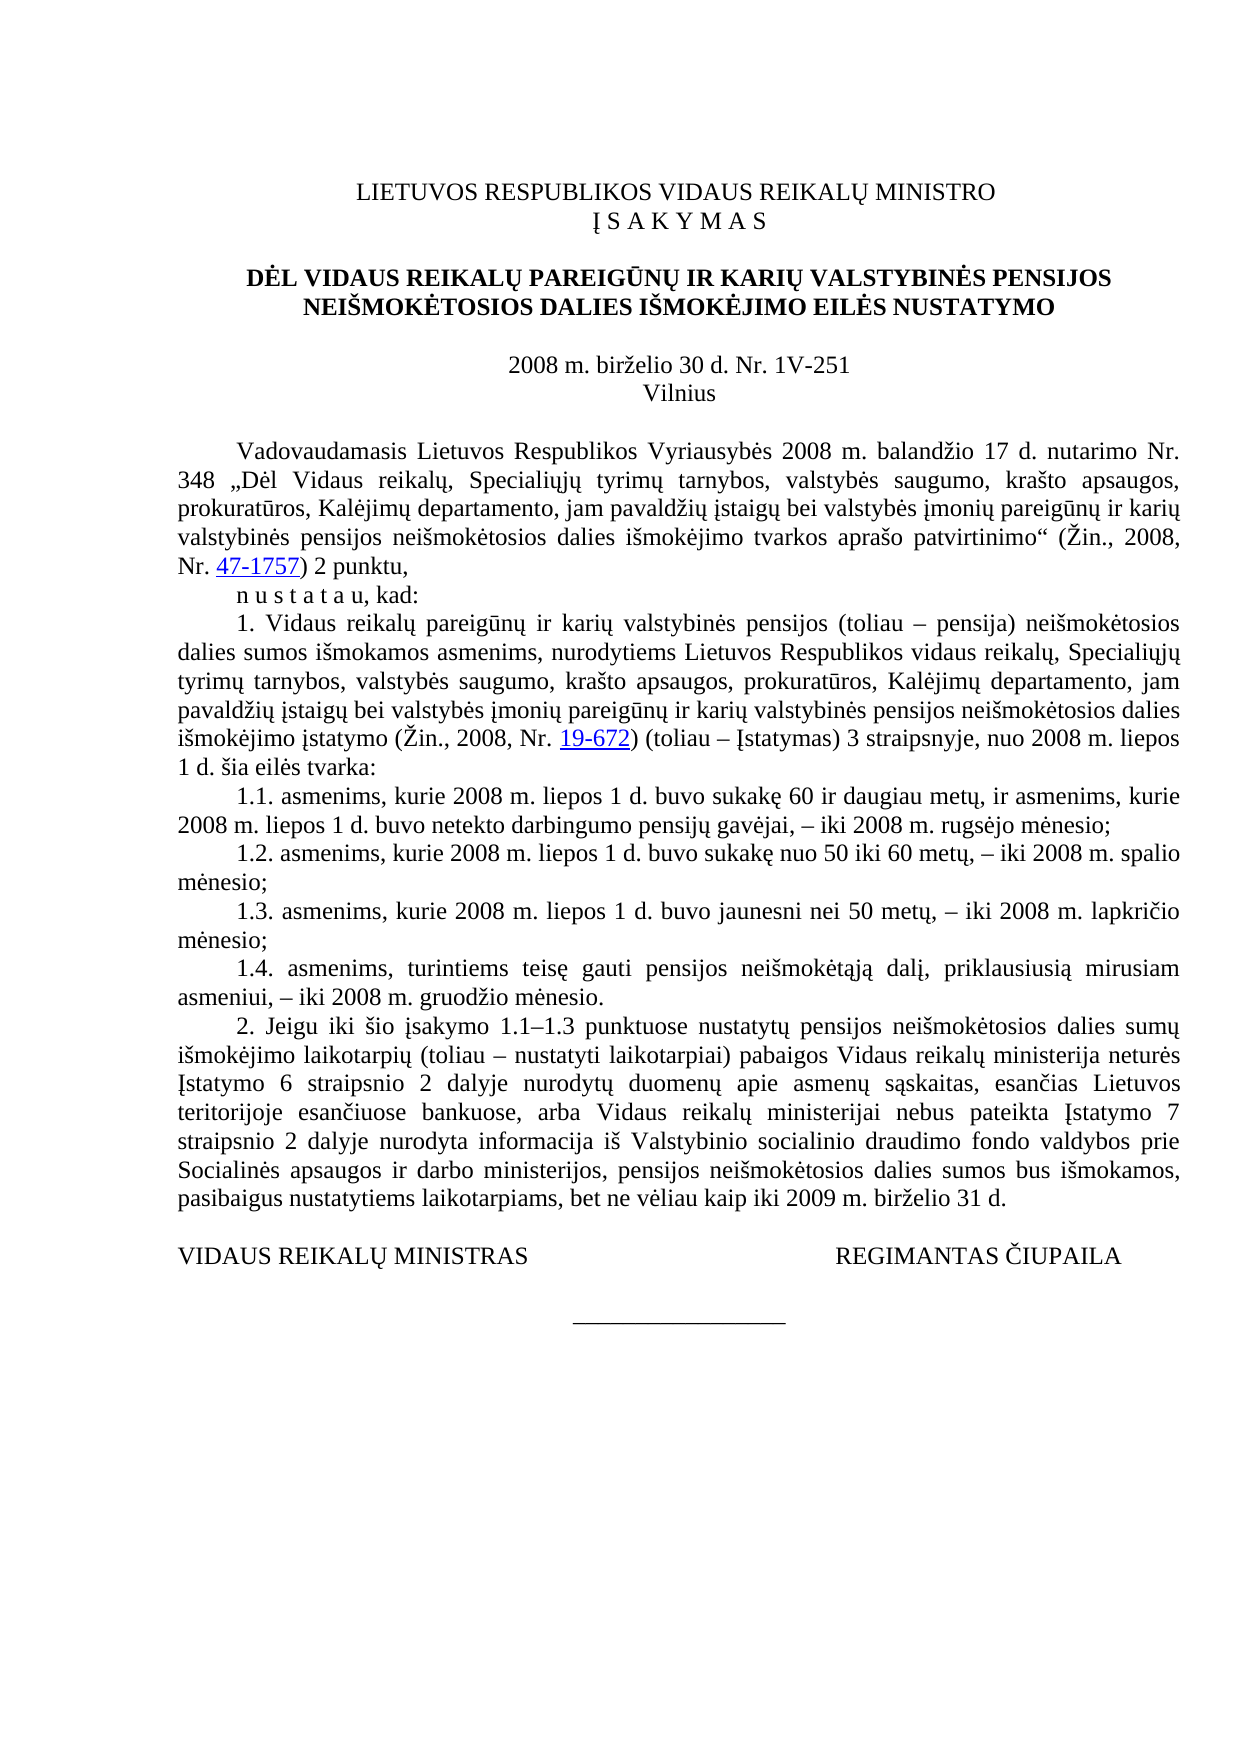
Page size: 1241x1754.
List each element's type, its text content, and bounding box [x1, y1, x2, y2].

text 1.4. asmenims, turintiems teisę gauti pensijos neišmokėtąją dalį, priklausiusią mirusiam asmeniui, – iki 2008 m. gruodžio mėnesio. [177, 953, 1181, 1011]
text 2. Jeigu iki šio įsakymo 1.1–1.3 punktuose nustatytų pensijos neišmokėtosios dalies sumų išmokėjimo laikotarpių (toliau – nustatyti laikotarpiai) pabaigos Vidaus reikalų ministerija neturės Įstatymo 6 straipsnio 2 dalyje nurodytų duomenų apie asmenų sąskaitas, esančias Lietuvos teritorijoje esančiuose bankuose, arba Vidaus reikalų ministerijai nebus pateikta Įstatymo 7 straipsnio 2 dalyje nurodyta informacija iš Valstybinio socialinio draudimo fondo valdybos prie Socialinės apsaugos ir darbo ministerijos, pensijos neišmokėtosios dalies sumos bus išmokamos, pasibaigus nustatytiems laikotarpiams, bet ne vėliau kaip iki 2009 m. birželio 31 d. [177, 1011, 1181, 1212]
text VIDAUS REIKALŲ MINISTRAS REGIMANTAS ČIUPAILA [177, 1241, 1181, 1270]
text 1.1. asmenims, kurie 2008 m. liepos 1 d. buvo sukakę 60 ir daugiau metų, ir asmenims, kurie 2008 m. liepos 1 d. buvo netekto darbingumo pensijų gavėjai, – iki 2008 m. rugsėjo mėnesio; [177, 781, 1181, 838]
text 2008 m. birželio 30 d. Nr. 1V-251 [177, 350, 1181, 378]
text 1.3. asmenims, kurie 2008 m. liepos 1 d. buvo jaunesni nei 50 metų, – iki 2008 m. lapkričio mėnesio; [177, 896, 1181, 953]
text nustatau, kad: [177, 580, 1181, 608]
text 1.2. asmenims, kurie 2008 m. liepos 1 d. buvo sukakę nuo 50 iki 60 metų, – iki 2008 m. spalio mėnesio; [177, 838, 1181, 896]
text 1. Vidaus reikalų pareigūnų ir karių valstybinės pensijos (toliau – pensija) neišmokėtosios dalies sumos išmokamos asmenims, nurodytiems Lietuvos Respublikos vidaus reikalų, Specialiųjų tyrimų tarnybos, valstybės saugumo, krašto apsaugos, prokuratūros, Kalėjimų departamento, jam pavaldžių įstaigų bei valstybės įmonių pareigūnų ir karių valstybinės pensijos neišmokėtosios dalies išmokėjimo įstatymo (Žin., 2008, Nr. 19-672) (toliau – Įstatymas) 3 straipsnyje, nuo 2008 m. liepos 1 d. šia eilės tvarka: [177, 608, 1181, 781]
text Vilnius [177, 378, 1181, 407]
text ĮSAKYMAS [177, 206, 1181, 235]
text _________________ [177, 1298, 1181, 1327]
text LIETUVOS RESPUBLIKOS VIDAUS REIKALŲ MINISTRO [177, 177, 1181, 206]
text Vadovaudamasis Lietuvos Respublikos Vyriausybės 2008 m. balandžio 17 d. nutarimo Nr. 348 „Dėl Vidaus reikalų, Specialiųjų tyrimų tarnybos, valstybės saugumo, krašto apsaugos, prokuratūros, Kalėjimų departamento, jam pavaldžių įstaigų bei valstybės įmonių pareigūnų ir karių valstybinės pensijos neišmokėtosios dalies išmokėjimo tvarkos aprašo patvirtinimo“ (Žin., 2008, Nr. 47-1757) 2 punktu, [177, 436, 1181, 580]
text DĖL VIDAUS REIKALŲ PAREIGŪNŲ IR KARIŲ VALSTYBINĖS PENSIJOS NEIŠMOKĖTOSIOS DALIES IŠMOKĖJIMO EILĖS NUSTATYMO [177, 263, 1181, 321]
